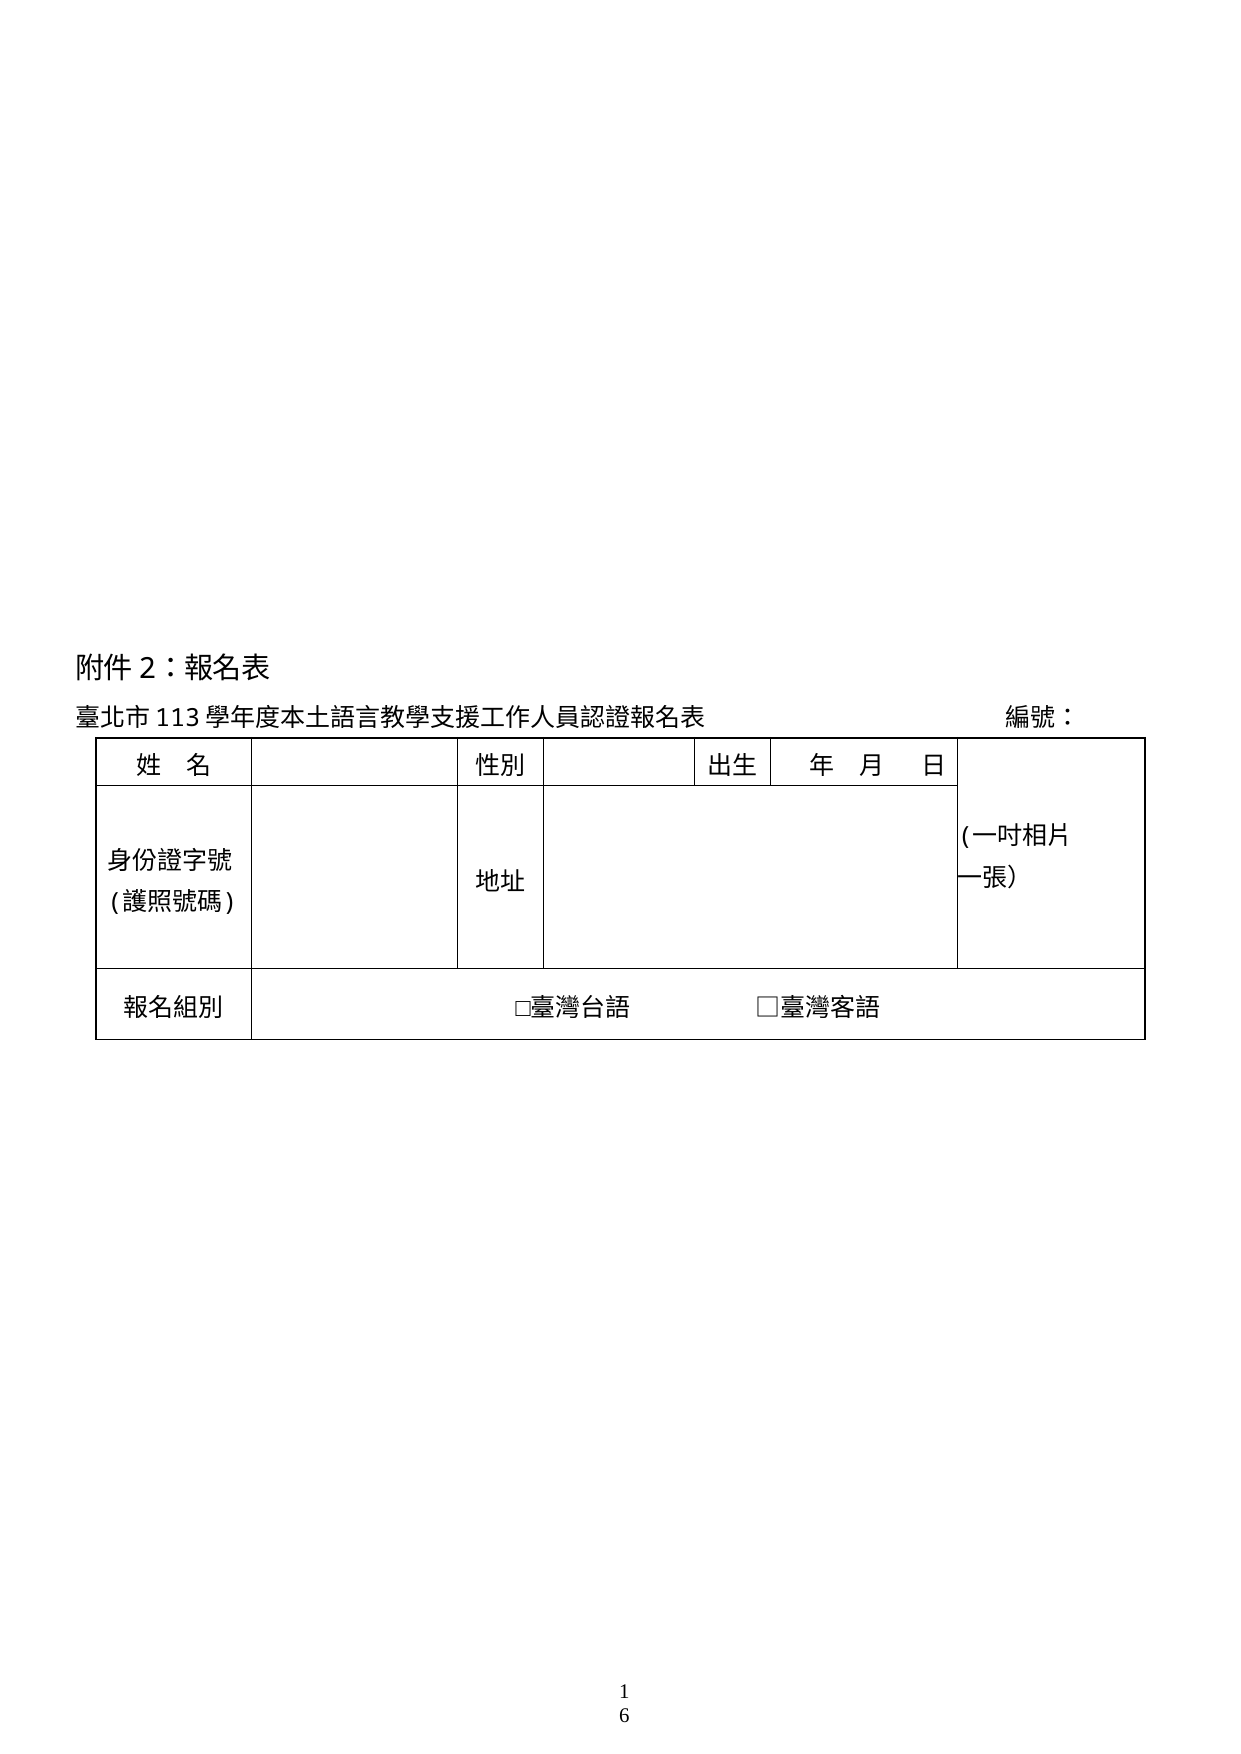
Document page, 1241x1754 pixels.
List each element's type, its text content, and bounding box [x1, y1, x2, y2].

table_header (一吋相片 一張） [958, 739, 1144, 968]
table_header 出生 [695, 739, 770, 785]
table_cell 報名組別 [97, 969, 251, 1038]
text 臺北市113學年度本土語言教學支援工作人員認證報名表 編號： [75, 687, 1165, 737]
table_header [544, 739, 694, 785]
table_header 姓 名 [97, 739, 251, 785]
text 附件2：報名表 [75, 644, 1165, 687]
table_cell 身份證字號(護照號碼) [97, 786, 251, 968]
table_header 性別 [458, 739, 543, 785]
table_cell □臺灣台語 □臺灣客語 [252, 969, 1144, 1038]
table_header 年 月 日 [771, 739, 957, 785]
table_header [252, 739, 457, 785]
table_cell [252, 786, 457, 968]
table_cell 地址 [458, 786, 543, 968]
table_cell [544, 786, 957, 968]
